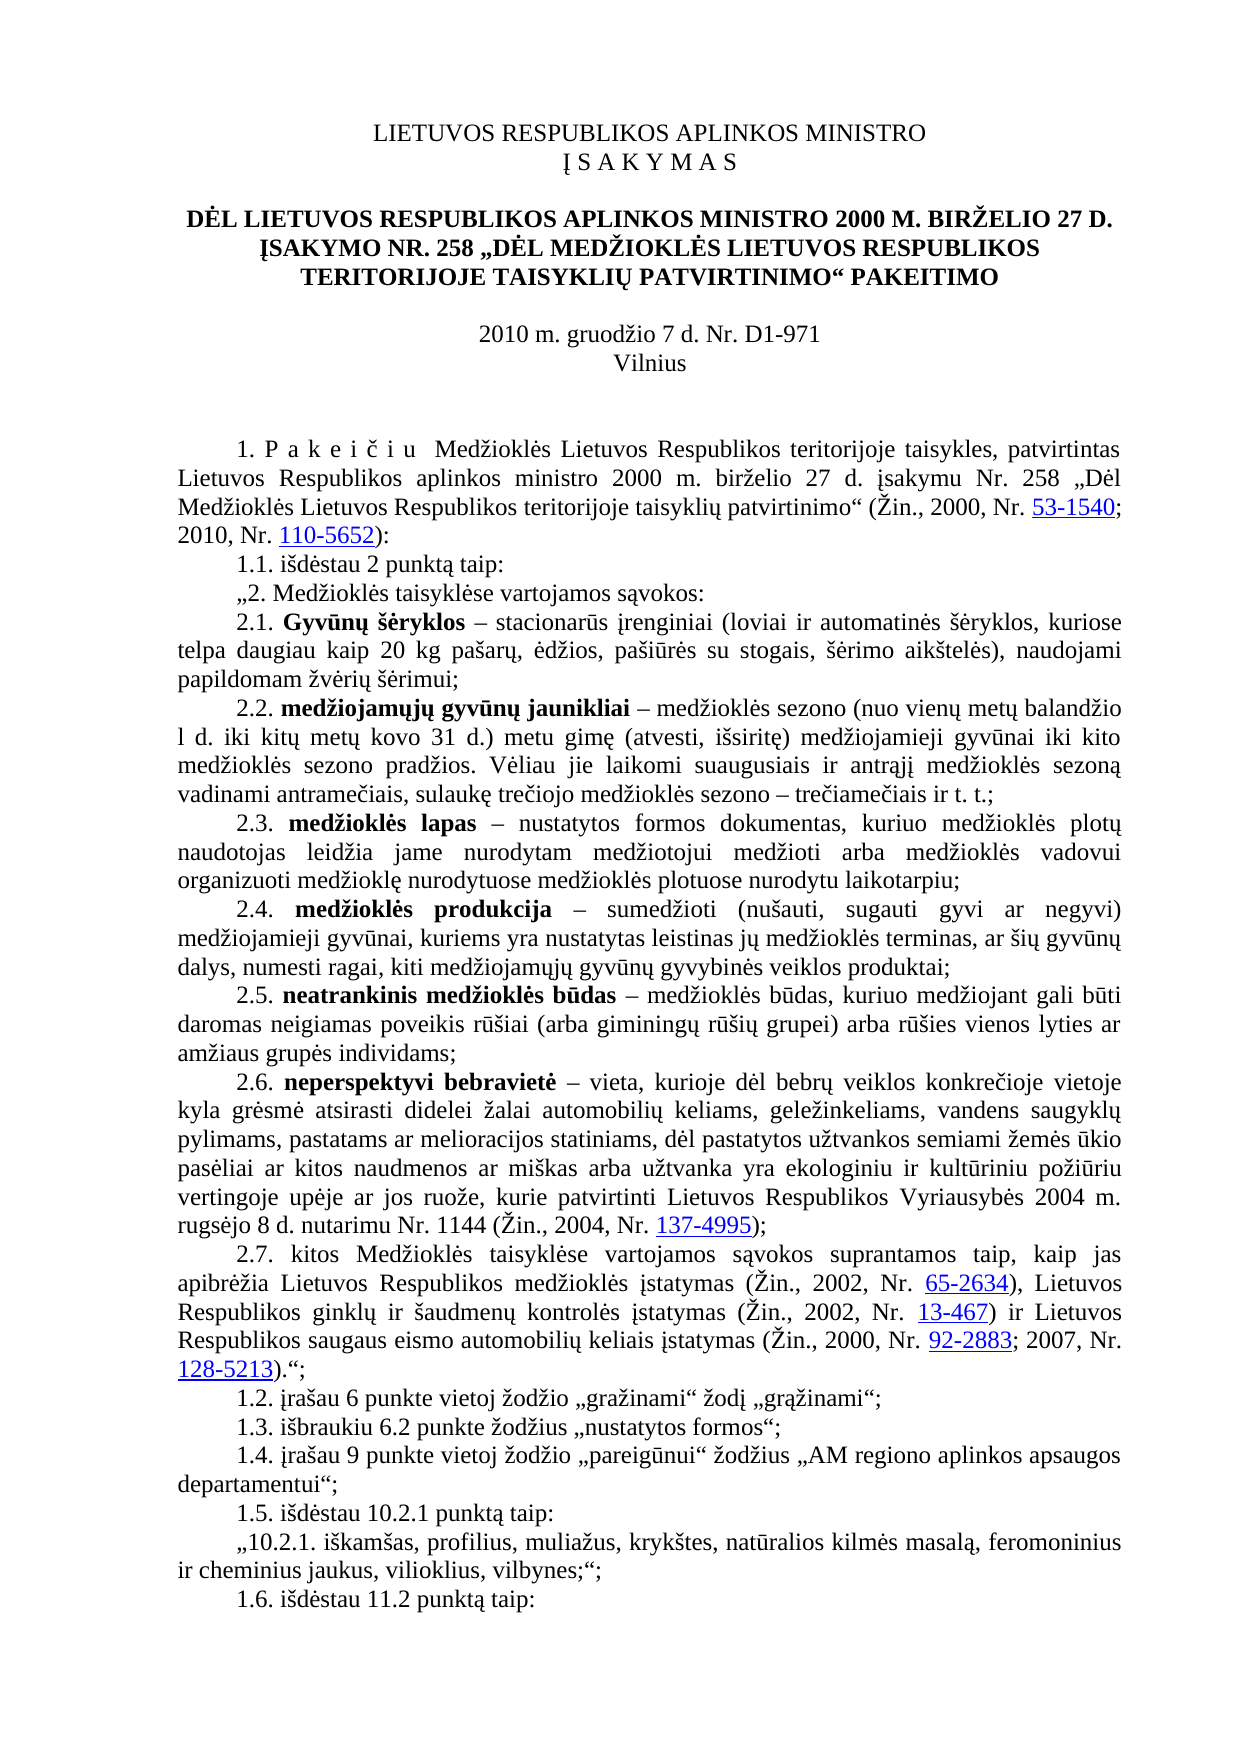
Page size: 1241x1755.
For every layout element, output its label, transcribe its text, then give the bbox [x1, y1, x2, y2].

text 1. P a k e i č i u Medžioklės Lietuvos Respublikos teritorijoje taisykles, patvirtintas Lietuvos Respublikos aplinkos ministro 2000 m. birželio 27 d. įsakymu Nr. 258 „Dėl Medžioklės Lietuvos Respublikos teritorijoje taisyklių patvirtinimo“ (Žin., 2000, Nr. 53-1540; 2010, Nr. 110-5652): [177, 434, 1122, 549]
text 2.1. Gyvūnų šėryklos – stacionarūs įrenginiai (loviai ir automatinės šėryklos, kuriose telpa daugiau kaip 20 kg pašarų, ėdžios, pašiūrės su stogais, šėrimo aikštelės), naudojami papildomam žvėrių šėrimui; [177, 607, 1122, 693]
text 2.2. medžiojamųjų gyvūnų jaunikliai – medžioklės sezono (nuo vienų metų balandžio l d. iki kitų metų kovo 31 d.) metu gimę (atvesti, išsiritę) medžiojamieji gyvūnai iki kito medžioklės sezono pradžios. Vėliau jie laikomi suaugusiais ir antrąjį medžioklės sezoną vadinami antramečiais, sulaukę trečiojo medžioklės sezono – trečiamečiais ir t. t.; [177, 693, 1122, 808]
text „2. Medžioklės taisyklėse vartojamos sąvokos: [177, 578, 1122, 607]
text 2.5. neatrankinis medžioklės būdas – medžioklės būdas, kuriuo medžiojant gali būti daromas neigiamas poveikis rūšiai (arba giminingų rūšių grupei) arba rūšies vienos lyties ar amžiaus grupės individams; [177, 981, 1122, 1067]
text Vilnius [177, 348, 1122, 377]
text 2.6. neperspektyvi bebravietė – vieta, kurioje dėl bebrų veiklos konkrečioje vietoje kyla grėsmė atsirasti didelei žalai automobilių keliams, geležinkeliams, vandens saugyklų pylimams, pastatams ar melioracijos statiniams, dėl pastatytos užtvankos semiami žemės ūkio pasėliai ar kitos naudmenos ar miškas arba užtvanka yra ekologiniu ir kultūriniu požiūriu vertingoje upėje ar jos ruože, kurie patvirtinti Lietuvos Respublikos Vyriausybės 2004 m. rugsėjo 8 d. nutarimu Nr. 1144 (Žin., 2004, Nr. 137-4995); [177, 1067, 1122, 1239]
text 2.7. kitos Medžioklės taisyklėse vartojamos sąvokos suprantamos taip, kaip jas apibrėžia Lietuvos Respublikos medžioklės įstatymas (Žin., 2002, Nr. 65-2634), Lietuvos Respublikos ginklų ir šaudmenų kontrolės įstatymas (Žin., 2002, Nr. 13-467) ir Lietuvos Respublikos saugaus eismo automobilių keliais įstatymas (Žin., 2000, Nr. 92-2883; 2007, Nr. 128-5213).“; [177, 1239, 1122, 1383]
text Į S A K Y M A S [177, 147, 1122, 176]
text 1.1. išdėstau 2 punktą taip: [177, 549, 1122, 578]
text 1.3. išbraukiu 6.2 punkte žodžius „nustatytos formos“; [177, 1412, 1122, 1441]
text 2.4. medžioklės produkcija – sumedžioti (nušauti, sugauti gyvi ar negyvi) medžiojamieji gyvūnai, kuriems yra nustatytas leistinas jų medžioklės terminas, ar šių gyvūnų dalys, numesti ragai, kiti medžiojamųjų gyvūnų gyvybinės veiklos produktai; [177, 894, 1122, 981]
text 1.6. išdėstau 11.2 punktą taip: [177, 1584, 1122, 1613]
text „10.2.1. iškamšas, profilius, muliažus, krykštes, natūralios kilmės masalą, feromoninius ir cheminius jaukus, vilioklius, vilbynes;“; [177, 1527, 1122, 1584]
text 1.5. išdėstau 10.2.1 punktą taip: [177, 1498, 1122, 1527]
text 2010 m. gruodžio 7 d. Nr. D1-971 [177, 319, 1122, 348]
text 1.4. įrašau 9 punkte vietoj žodžio „pareigūnui“ žodžius „AM regiono aplinkos apsaugos departamentui“; [177, 1441, 1122, 1498]
text LIETUVOS RESPUBLIKOS APLINKOS MINISTRO [177, 118, 1122, 147]
text 1.2. įrašau 6 punkte vietoj žodžio „gražinami“ žodį „grąžinami“; [177, 1383, 1122, 1412]
text DĖL LIETUVOS RESPUBLIKOS APLINKOS MINISTRO 2000 M. BIRŽELIO 27 D. ĮSAKYMO NR. 258 „DĖL MEDŽIOKLĖS LIETUVOS RESPUBLIKOS TERITORIJOJE TAISYKLIŲ PATVIRTINIMO“ PAKEITIMO [177, 204, 1122, 291]
text 2.3. medžioklės lapas – nustatytos formos dokumentas, kuriuo medžioklės plotų naudotojas leidžia jame nurodytam medžiotojui medžioti arba medžioklės vadovui organizuoti medžioklę nurodytuose medžioklės plotuose nurodytu laikotarpiu; [177, 808, 1122, 894]
